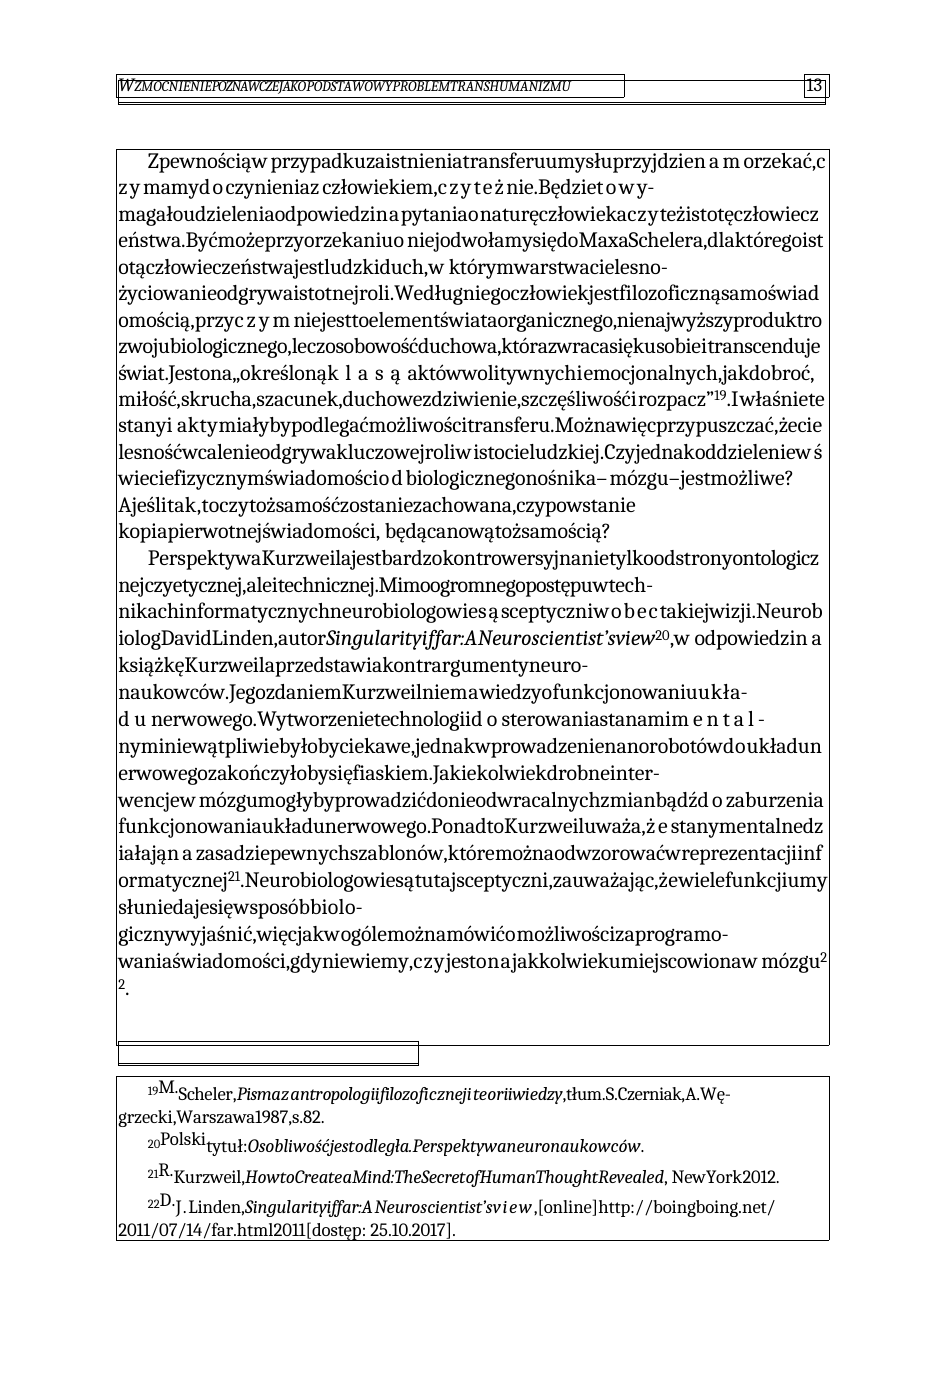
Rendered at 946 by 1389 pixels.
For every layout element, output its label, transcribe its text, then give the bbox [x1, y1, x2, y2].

text 19M.Scheler,Pismazantropologiifilozoficznejiteoriiwiedzy,tłum.S.Czerniak,A.Wę-grzecki,Warszawa1987,s.82. [118, 1077, 827, 1128]
text 20Polskitytuł:Osobliwośćjestodległa.Perspektywaneuronaukowców. [148, 1129, 829, 1158]
text 22D.J.Linden,Singularityiffar:ANeuroscientist’sview,[online]http://boingboing.net/2011/07/14/far.html2011[dostęp: 25.10.2017]. [118, 1190, 827, 1240]
text 13 [806, 75, 829, 96]
text Zpewnościąwprzypadkuzaistnieniatransferuumysłuprzyjdzienamorzekać,czymamydoczynieniazczłowiekiem,czyteżnie.Będzietowy-magałoudzieleniaodpowiedzinapytaniaonaturęczłowiekaczyteżistotęczłowieczeństwa.ByćmożeprzyorzekaniuoniejodwołamysiędoMaxaSchelera,dlaktóregoistotączłowieczeństwajestludzkiduch,wktórymwarstwacielesno-życiowanieodgrywaistotnejroli.Wedługniegoczłowiekjestfilozoficznąsamoświadomością,przyczymniejesttoelementświataorganicznego,nienajwyższyproduktrozwojubiologicznego,leczosobowośćduchowa,którazwracasiękusobieitranscendujeświat.Jestona„określonąklasąaktówwolitywnychiemocjonalnych,jakdobroć,miłość,skrucha,szacunek,duchowezdziwienie,szczęśliwośćirozpacz”19.Iwłaśnietestanyiaktymiałybypodlegaćmożliwościtransferu.Możnawięcprzypuszczać,żecielesnośćwcalenieodgrywakluczowejroliwistocieludzkiej.Czyjednakoddzieleniewświeciefizycznymświadomościodbiologicznegonośnika–mózgu–jestmożliwe?Ajeślitak,toczytożsamośćzostaniezachowana,czypowstanie kopiapierwotnejświadomości, będącanowątożsamością? [118, 150, 827, 544]
text WZMOCNIENIEPOZNAWCZEJAKOPODSTAWOWYPROBLEMTRANSHUMANIZMU [119, 81, 624, 96]
text [118, 75, 624, 80]
text PerspektywaKurzweilajestbardzokontrowersyjnanietylkoodstronyontologicznejczyetycznej,aleitechnicznej.Mimoogromnegopostępuwtech-nikachinformatycznychneurobiologowiesąsceptyczniwobectakiejwizji.NeurobiologDavidLinden,autorSingularityiffar:ANeuroscientist’sview20,wodpowiedzinaksiążkęKurzweilaprzedstawiakontrargumentyneuro-naukowców.JegozdaniemKurzweilniemawiedzyofunkcjonowaniuukła-dunerwowego.Wytworzenietechnologiidosterowaniastanamimental-nyminiewątpliwiebyłobyciekawe,jednakwprowadzenienanorobotówdoukładunerwowegozakończyłobysięfiaskiem.Jakiekolwiekdrobneinter-wencjewmózgumogłybyprowadzićdonieodwracalnychzmianbądźdozaburzeniafunkcjonowaniaukładunerwowego.PonadtoKurzweiluważa,żestanymentalnedziałająnazasadziepewnychszablonów,któremożnaodwzorowaćwreprezentacjiinformatycznej21.Neurobiologowiesątutajsceptyczni,zauważając,żewielefunkcjiumysłuniedajesięwsposóbbiolo-gicznywyjaśnić,więcjakwogólemożnamówićomożliwościzaprogramo-waniaświadomości,gdyniewiemy,czyjestonajakkolwiekumiejscowionawmózgu22. [118, 545, 827, 1001]
text 21R.Kurzweil,HowtoCreateaMind:TheSecretofHumanThoughtRevealed, NewYork2012. [118, 1159, 827, 1188]
